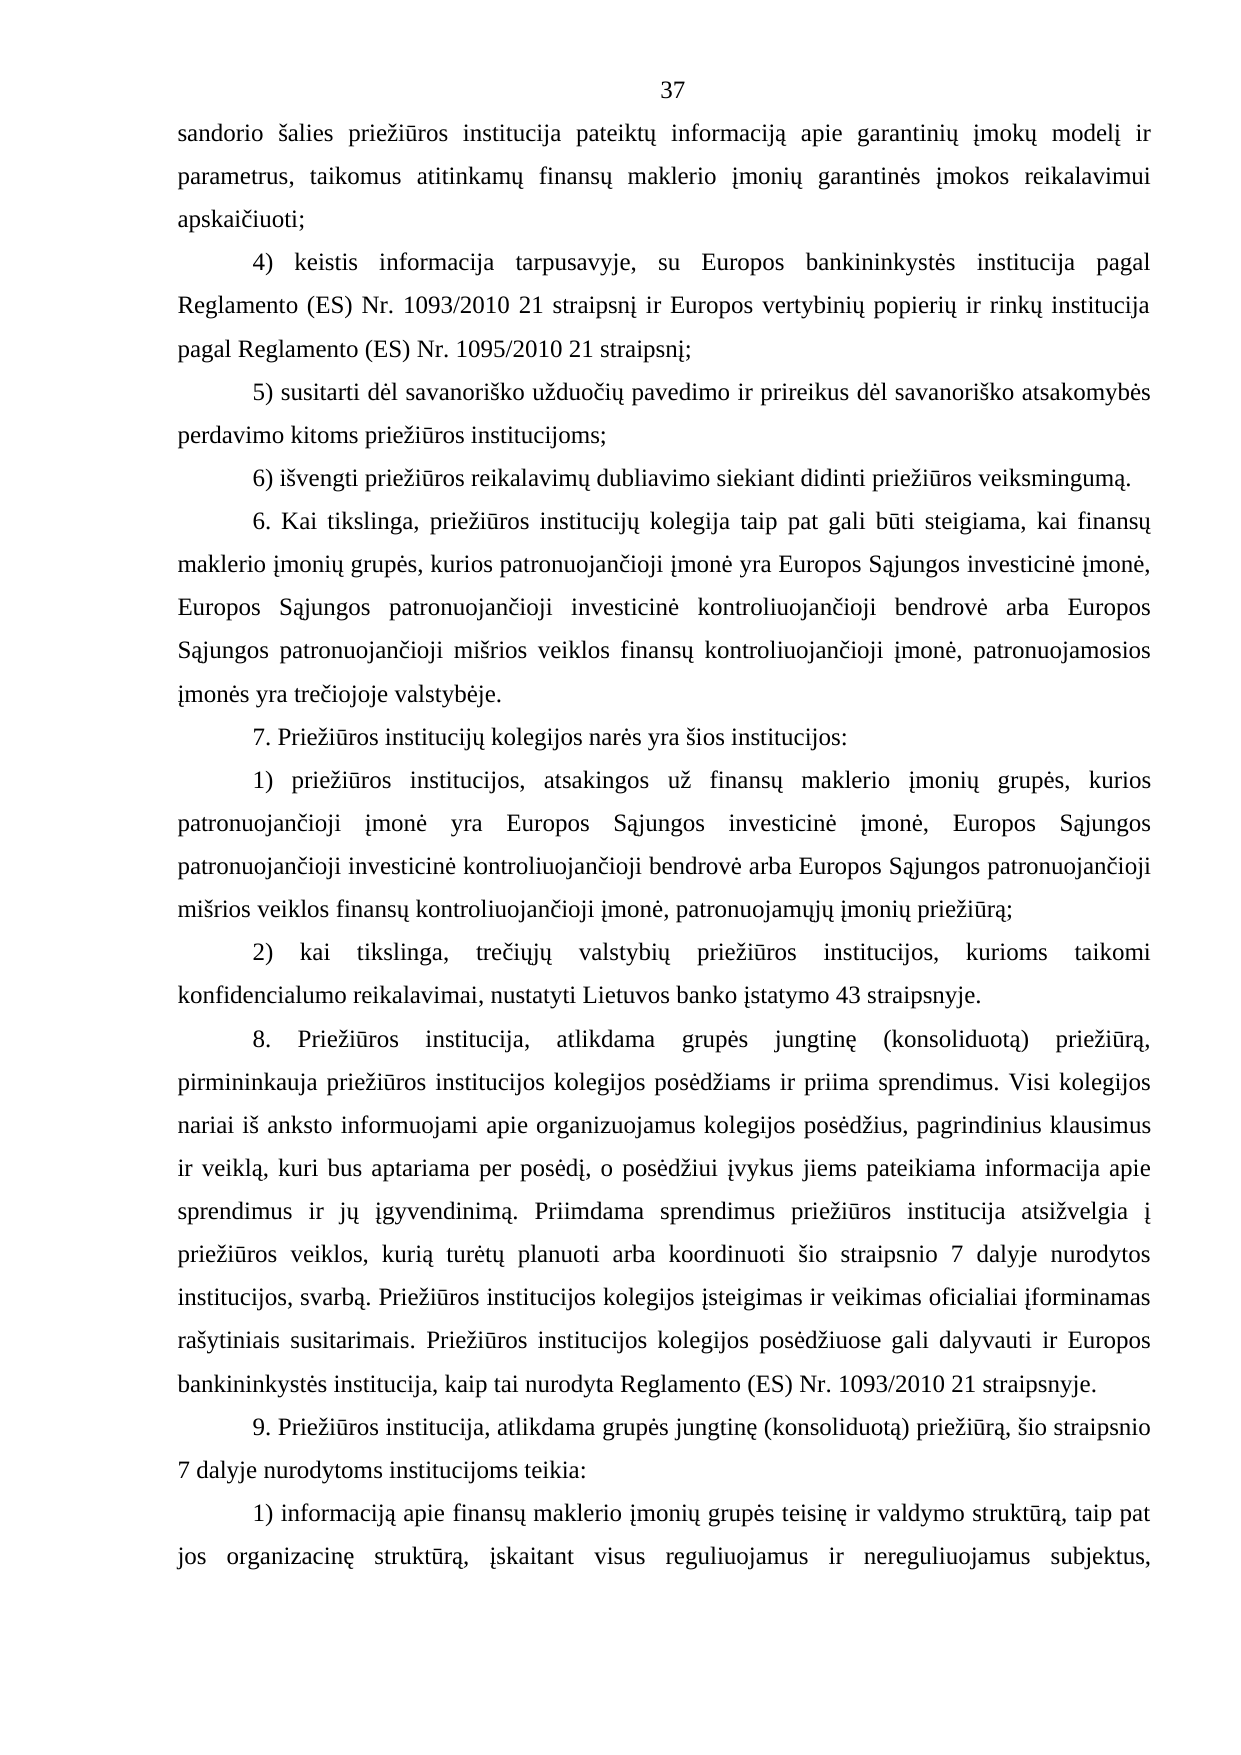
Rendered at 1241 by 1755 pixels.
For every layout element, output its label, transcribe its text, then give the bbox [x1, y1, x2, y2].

text 4) keistis informacija tarpusavyje, su Europos bankininkystės institucija pagal Reglamento (ES) Nr. 1093/2010 21 straipsnį ir Europos vertybinių popierių ir rinkų institucija pagal Reglamento (ES) Nr. 1095/2010 21 straipsnį; [177, 247, 1152, 362]
text 6. Kai tikslinga, priežiūros institucijų kolegija taip pat gali būti steigiama, kai finansų maklerio įmonių grupės, kurios patronuojančioji įmonė yra Europos Sąjungos investicinė įmonė, Europos Sąjungos patronuojančioji investicinė kontroliuojančioji bendrovė arba Europos Sąjungos patronuojančioji mišrios veiklos finansų kontroliuojančioji įmonė, patronuojamosios įmonės yra trečiojoje valstybėje. [177, 506, 1152, 707]
text 9. Priežiūros institucija, atlikdama grupės jungtinę (konsoliduotą) priežiūrą, šio straipsnio 7 dalyje nurodytoms institucijoms teikia: [177, 1412, 1152, 1484]
text 5) susitarti dėl savanoriško užduočių pavedimo ir prireikus dėl savanoriško atsakomybės perdavimo kitoms priežiūros institucijoms; [177, 377, 1152, 449]
text 2) kai tikslinga, trečiųjų valstybių priežiūros institucijos, kurioms taikomi konfidencialumo reikalavimai, nustatyti Lietuvos banko įstatymo 43 straipsnyje. [177, 937, 1152, 1009]
text 8. Priežiūros institucija, atlikdama grupės jungtinę (konsoliduotą) priežiūrą, pirmininkauja priežiūros institucijos kolegijos posėdžiams ir priima sprendimus. Visi kolegijos nariai iš anksto informuojami apie organizuojamus kolegijos posėdžius, pagrindinius klausimus ir veiklą, kuri bus aptariama per posėdį, o posėdžiui įvykus jiems pateikiama informacija apie sprendimus ir jų įgyvendinimą. Priimdama sprendimus priežiūros institucija atsižvelgia į priežiūros veiklos, kurią turėtų planuoti arba koordinuoti šio straipsnio 7 dalyje nurodytos institucijos, svarbą. Priežiūros institucijos kolegijos įsteigimas ir veikimas oficialiai įforminamas rašytiniais susitarimais. Priežiūros institucijos kolegijos posėdžiuose gali dalyvauti ir Europos bankininkystės institucija, kaip tai nurodyta Reglamento (ES) Nr. 1093/2010 21 straipsnyje. [177, 1024, 1152, 1397]
text 7. Priežiūros institucijų kolegijos narės yra šios institucijos: [177, 722, 1152, 751]
text 1) informaciją apie finansų maklerio įmonių grupės teisinę ir valdymo struktūrą, taip pat jos organizacinę struktūrą, įskaitant visus reguliuojamus ir nereguliuojamus subjektus, [177, 1498, 1152, 1570]
text sandorio šalies priežiūros institucija pateiktų informaciją apie garantinių įmokų modelį ir parametrus, taikomus atitinkamų finansų maklerio įmonių garantinės įmokos reikalavimui apskaičiuoti; [177, 118, 1152, 233]
text 6) išvengti priežiūros reikalavimų dubliavimo siekiant didinti priežiūros veiksmingumą. [177, 463, 1152, 492]
text 1) priežiūros institucijos, atsakingos už finansų maklerio įmonių grupės, kurios patronuojančioji įmonė yra Europos Sąjungos investicinė įmonė, Europos Sąjungos patronuojančioji investicinė kontroliuojančioji bendrovė arba Europos Sąjungos patronuojančioji mišrios veiklos finansų kontroliuojančioji įmonė, patronuojamųjų įmonių priežiūrą; [177, 765, 1152, 923]
